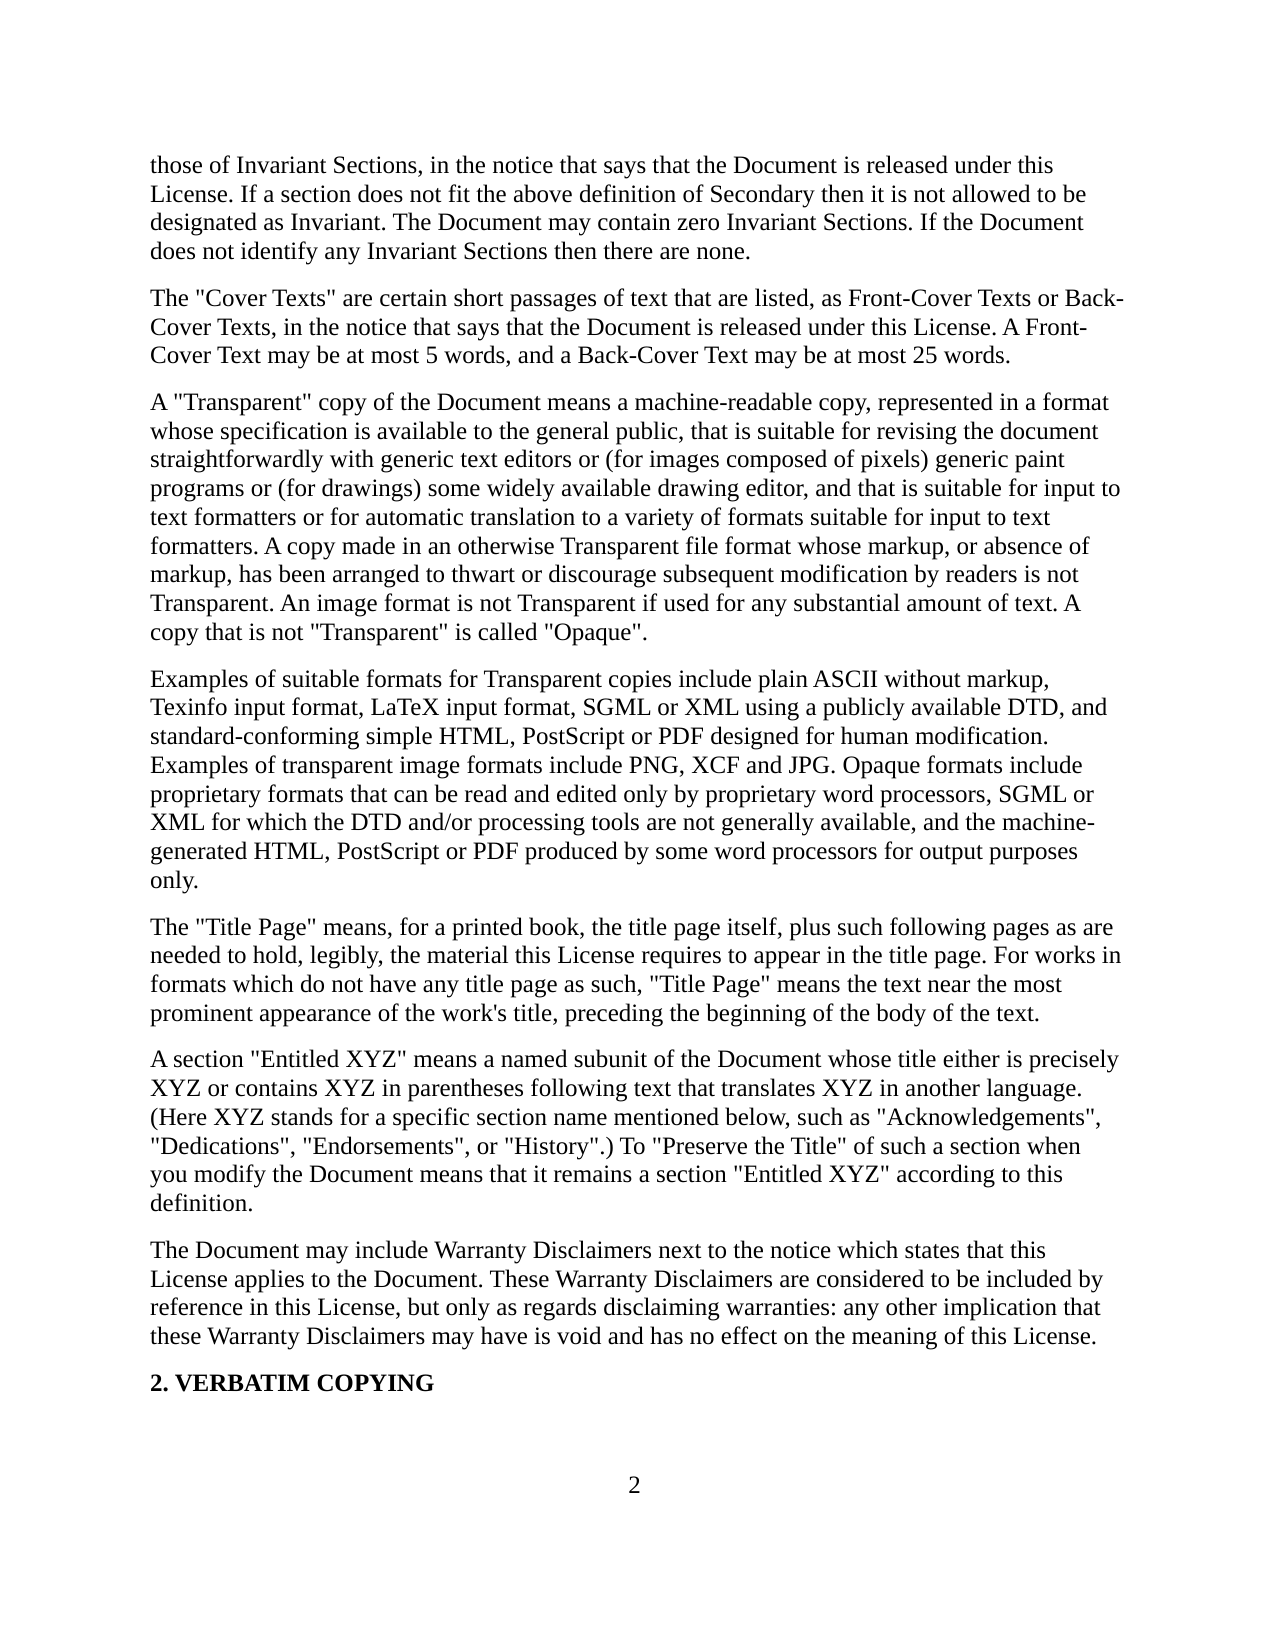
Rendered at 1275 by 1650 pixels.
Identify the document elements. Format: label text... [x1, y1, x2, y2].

text A section "Entitled XYZ" means a named subunit of the Document whose title either is precisely XYZ or contains XYZ in parentheses following text that translates XYZ in another language. (Here XYZ stands for a specific section name mentioned below, such as "Acknowledgements", "Dedications", "Endorsements", or "History".) To "Preserve the Title" of such a section when you modify the Document means that it remains a section "Entitled XYZ" according to this definition. [150, 1044, 1125, 1217]
text those of Invariant Sections, in the notice that says that the Document is released under this License. If a section does not fit the above definition of Secondary then it is not allowed to be designated as Invariant. The Document may contain zero Invariant Sections. If the Document does not identify any Invariant Sections then there are none. [150, 150, 1125, 265]
text The Document may include Warranty Disclaimers next to the notice which states that this License applies to the Document. These Warranty Disclaimers are considered to be included by reference in this License, but only as regards disclaiming warranties: any other implication that these Warranty Disclaimers may have is void and has no effect on the meaning of this License. [150, 1235, 1125, 1350]
text A "Transparent" copy of the Document means a machine-readable copy, represented in a format whose specification is available to the general public, that is suitable for revising the document straightforwardly with generic text editors or (for images composed of pixels) generic paint programs or (for drawings) some widely available drawing editor, and that is suitable for input to text formatters or for automatic translation to a variety of formats suitable for input to text formatters. A copy made in an otherwise Transparent file format whose markup, or absence of markup, has been arranged to thwart or discourage subsequent modification by readers is not Transparent. An image format is not Transparent if used for any substantial amount of text. A copy that is not "Transparent" is called "Opaque". [150, 387, 1125, 646]
text The "Cover Texts" are certain short passages of text that are listed, as Front-Cover Texts or Back-Cover Texts, in the notice that says that the Document is released under this License. A Front-Cover Text may be at most 5 words, and a Back-Cover Text may be at most 25 words. [150, 283, 1125, 369]
text Examples of suitable formats for Transparent copies include plain ASCII without markup, Texinfo input format, LaTeX input format, SGML or XML using a publicly available DTD, and standard-conforming simple HTML, PostScript or PDF designed for human modification. Examples of transparent image formats include PNG, XCF and JPG. Opaque formats include proprietary formats that can be read and edited only by proprietary word processors, SGML or XML for which the DTD and/or processing tools are not generally available, and the machine-generated HTML, PostScript or PDF produced by some word processors for output purposes only. [150, 664, 1125, 894]
text The "Title Page" means, for a printed book, the title page itself, plus such following pages as are needed to hold, legibly, the material this License requires to appear in the title page. For works in formats which do not have any title page as such, "Title Page" means the text near the most prominent appearance of the work's title, preceding the beginning of the body of the text. [150, 912, 1125, 1027]
text 2. VERBATIM COPYING [150, 1368, 1125, 1397]
